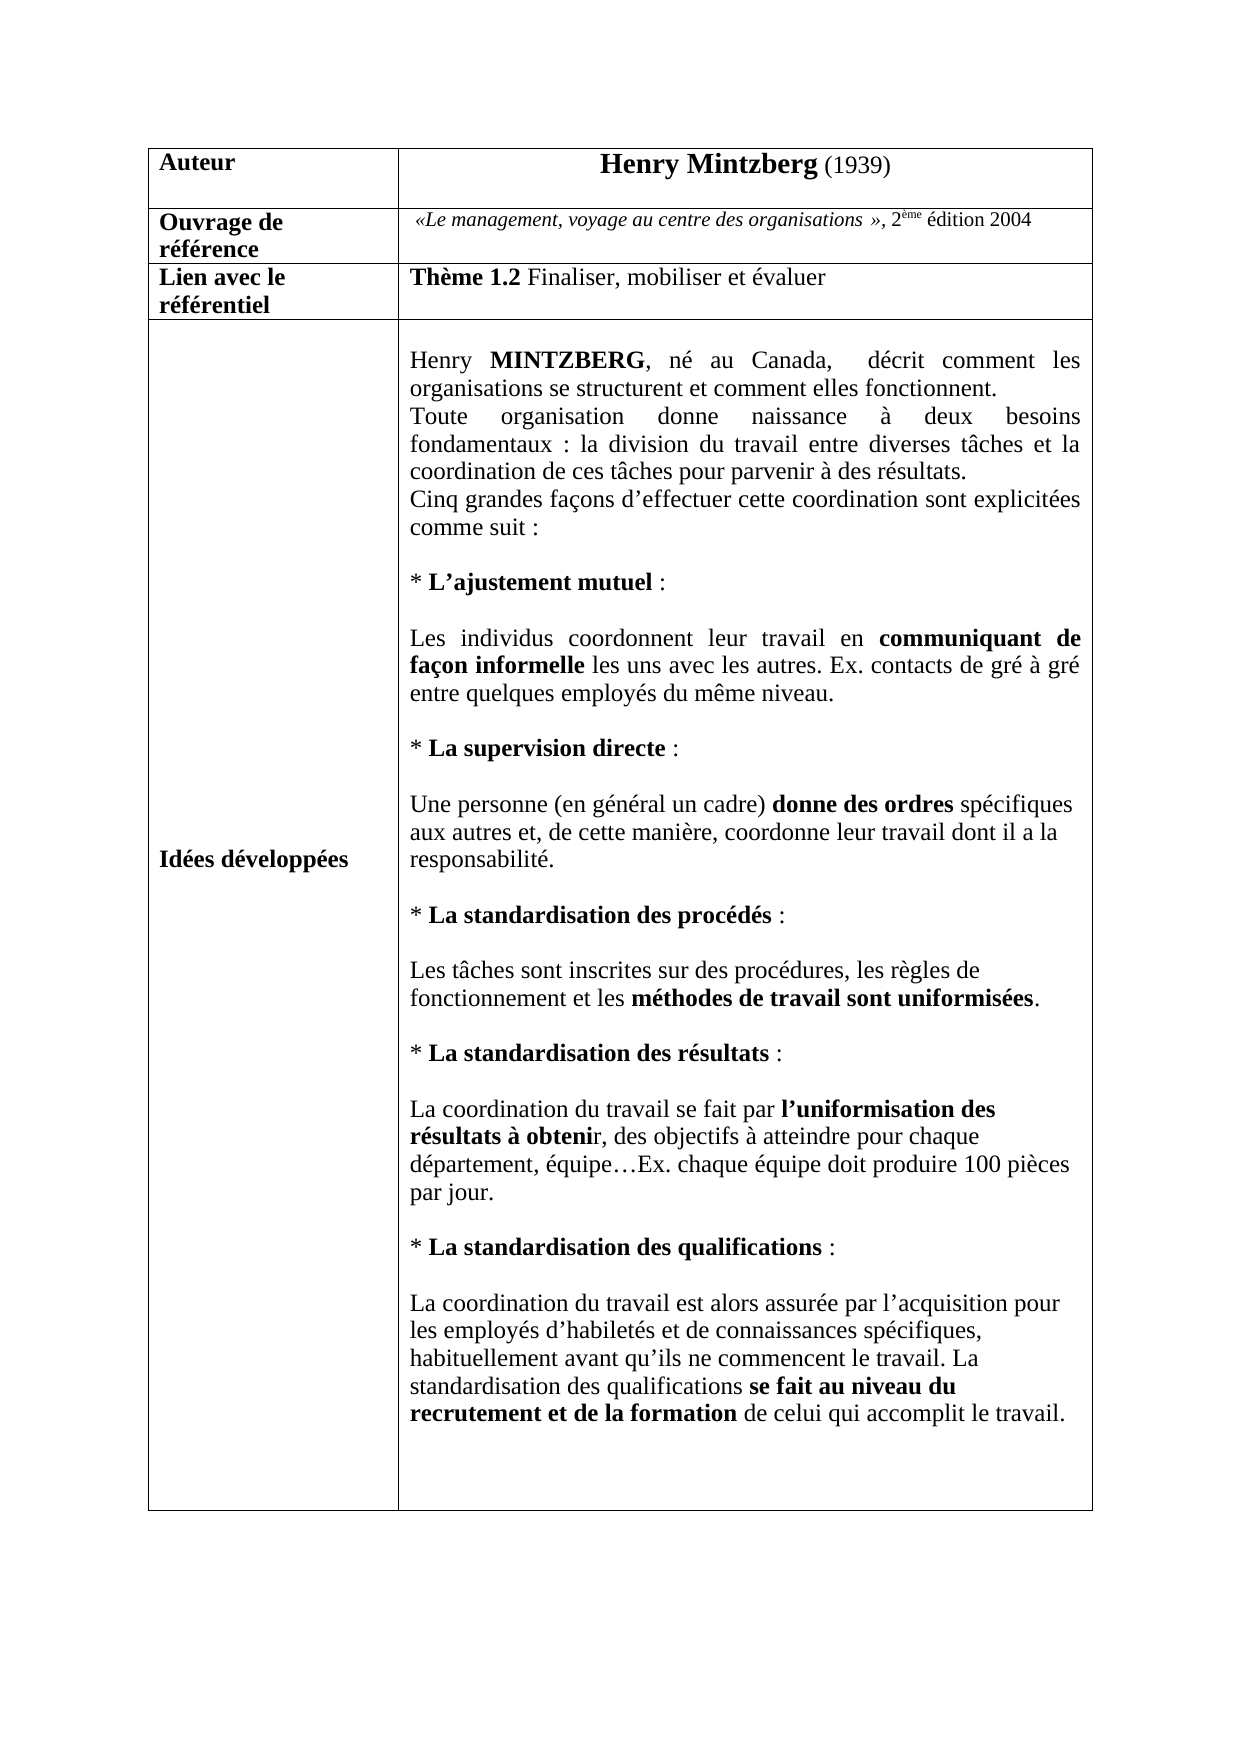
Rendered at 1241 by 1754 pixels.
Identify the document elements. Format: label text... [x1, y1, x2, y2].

table_header Henry Mintzberg (1939) [399, 149, 1092, 208]
table_cell Ouvrage de référence [149, 209, 398, 263]
table_cell Henry MINTZBERG, né au Canada, décrit comment les organisations se structurent et comment elles fonctionnent. Toute organisation donne naissance à deux besoins fondamentaux : la division du travail entre diverses tâches et la coordination de ces tâches pour parvenir à des résultats. Cinq grandes façons d’effectuer cette coordination sont explicitées comme suit : * L’ajustement mutuel : Les individus coordonnent leur travail en communiquant de façon informelle les uns avec les autres. Ex. contacts de gré à gré entre quelques employés du même niveau. * La supervision directe : Une personne (en général un cadre) donne des ordres spécifiques aux autres et, de cette manière, coordonne leur travail dont il a la responsabilité. * La standardisation des procédés : Les tâches sont inscrites sur des procédures, les règles de fonctionnement et les méthodes de travail sont uniformisées. * La standardisation des résultats : La coordination du travail se fait par l’uniformisation des résultats à obtenir, des objectifs à atteindre pour chaque département, équipe…Ex. chaque équipe doit produire 100 pièces par jour. * La standardisation des qualifications : La coordination du travail est alors assurée par l’acquisition pour les employés d’habiletés et de connaissances spécifiques, habituellement avant qu’ils ne commencent le travail. La standardisation des qualifications se fait au niveau du recrutement et de la formation de celui qui accomplit le travail. [399, 320, 1092, 1510]
table_cell Thème 1.2 Finaliser, mobiliser et évaluer [399, 264, 1092, 319]
table_cell Lien avec le référentiel [149, 264, 398, 319]
table_cell «Le management, voyage au centre des organisations », 2ème édition 2004 [399, 209, 1092, 263]
table_cell Idées développées [149, 320, 398, 1510]
table_header Auteur [149, 149, 398, 208]
